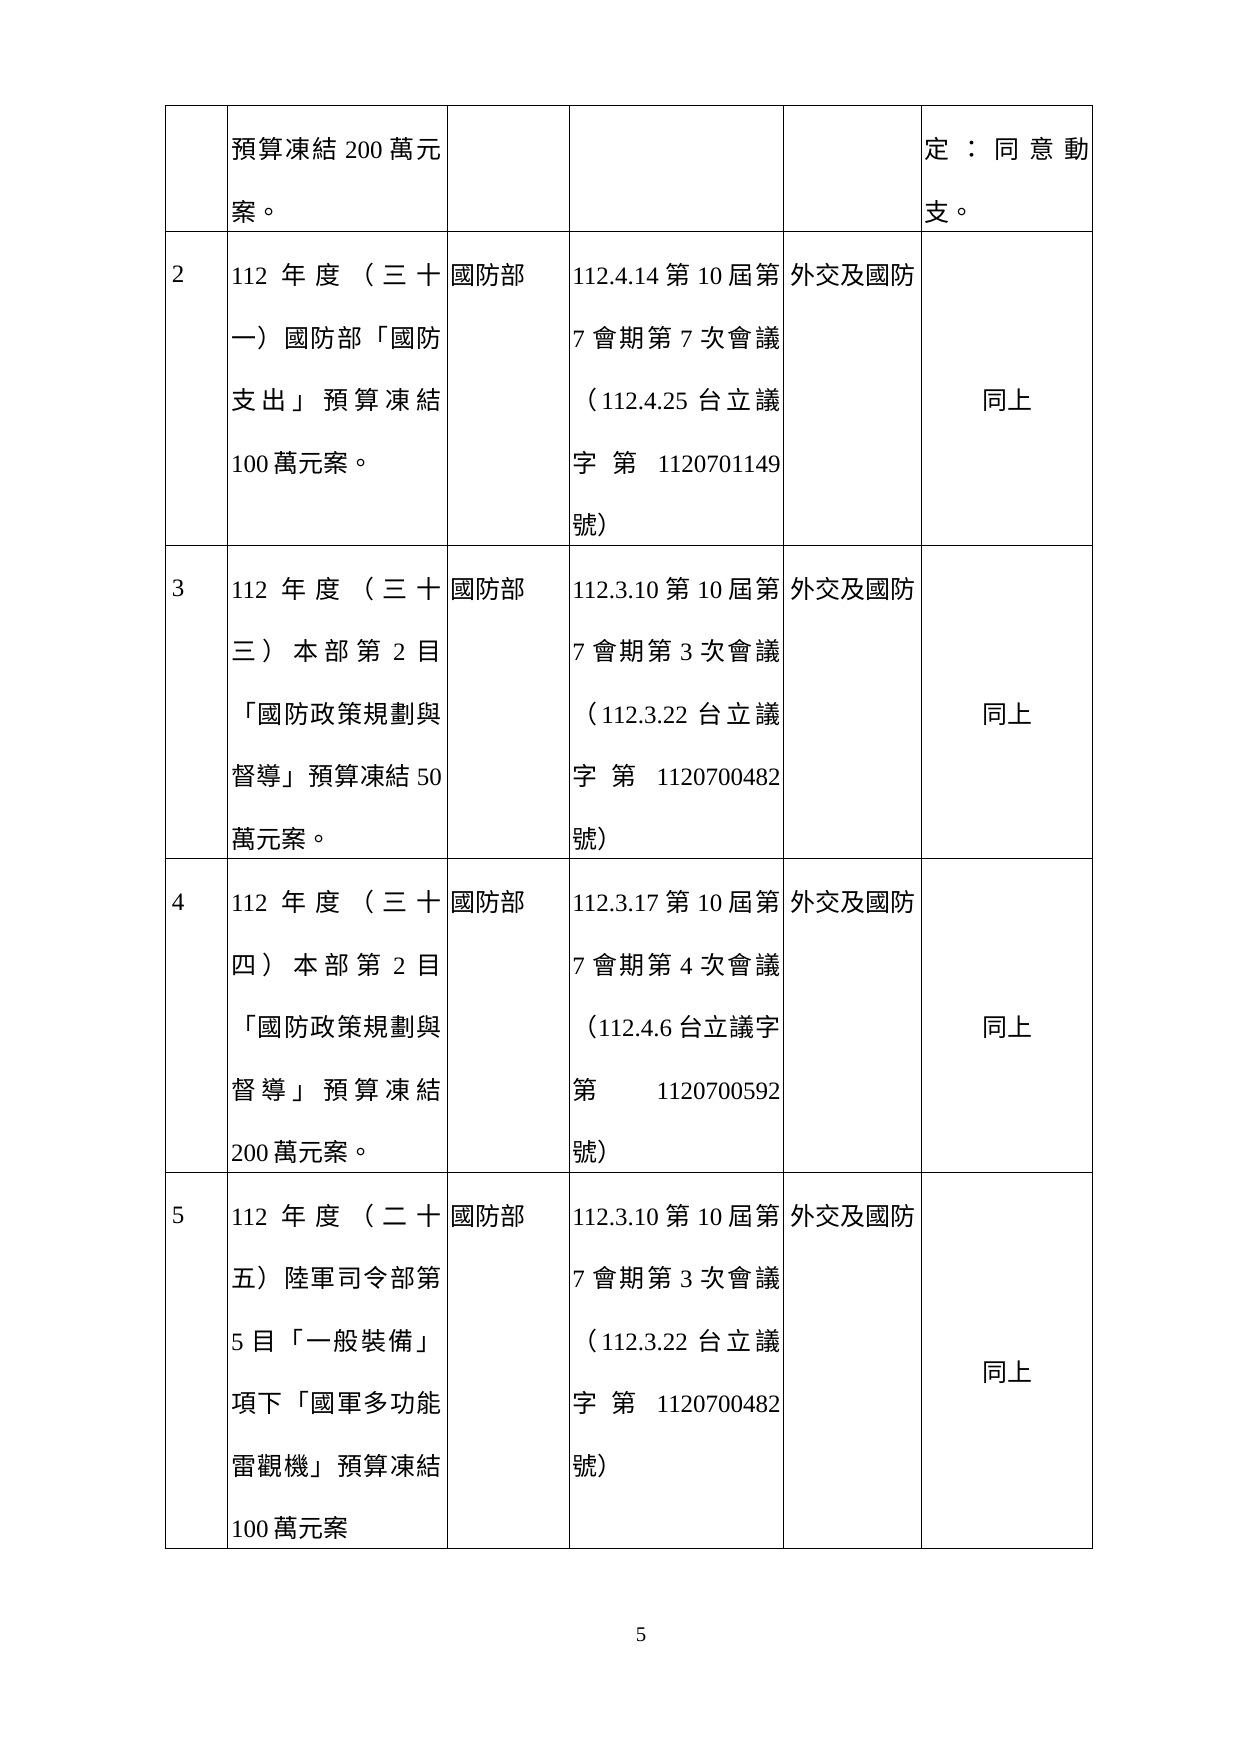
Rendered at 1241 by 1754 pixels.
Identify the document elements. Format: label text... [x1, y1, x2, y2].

table_cell [784, 106, 921, 231]
table_cell 外交及國防 [784, 859, 921, 1172]
table_cell 外交及國防 [784, 546, 921, 858]
table_cell 112.3.10第10屆第7會期第3次會議（112.3.22台立議字第1120700482號） [570, 546, 783, 858]
table_cell [166, 546, 227, 858]
table_cell 112年度（三十一）國防部「國防支出」預算凍結100萬元案。 [228, 232, 447, 545]
table_cell [166, 1173, 227, 1548]
table_cell 112.3.10第10屆第7會期第3次會議（112.3.22台立議字第1120700482號） [570, 1173, 783, 1548]
table_cell [166, 106, 227, 231]
table_cell 國防部 [448, 1173, 569, 1548]
table_cell 國防部 [448, 232, 569, 545]
table_cell 同上 [922, 1173, 1092, 1548]
table_cell [570, 106, 783, 231]
table_cell 112年度（二十五）陸軍司令部第5目「一般裝備」項下「國軍多功能雷觀機」預算凍結100萬元案 [228, 1173, 447, 1548]
table_cell 同上 [922, 859, 1092, 1172]
table_cell 國防部 [448, 859, 569, 1172]
table_cell [166, 232, 227, 545]
table_cell 預算凍結200萬元案。 [228, 106, 447, 231]
table_cell 外交及國防 [784, 232, 921, 545]
table_cell 112年度（三十四）本部第2目「國防政策規劃與督導」預算凍結200萬元案。 [228, 859, 447, 1172]
table_cell 外交及國防 [784, 1173, 921, 1548]
table_cell 定：同意動支。 [922, 106, 1092, 231]
table_cell 同上 [922, 546, 1092, 858]
table_cell [448, 106, 569, 231]
table_cell 112.3.17第10屆第7會期第4次會議（112.4.6台立議字第1120700592號） [570, 859, 783, 1172]
table_cell 112年度（三十三）本部第2目「國防政策規劃與督導」預算凍結50萬元案。 [228, 546, 447, 858]
table_cell [166, 859, 227, 1172]
table_cell 112.4.14第10屆第7會期第7次會議（112.4.25台立議字第1120701149號） [570, 232, 783, 545]
table_cell 同上 [922, 232, 1092, 545]
table_cell 國防部 [448, 546, 569, 858]
